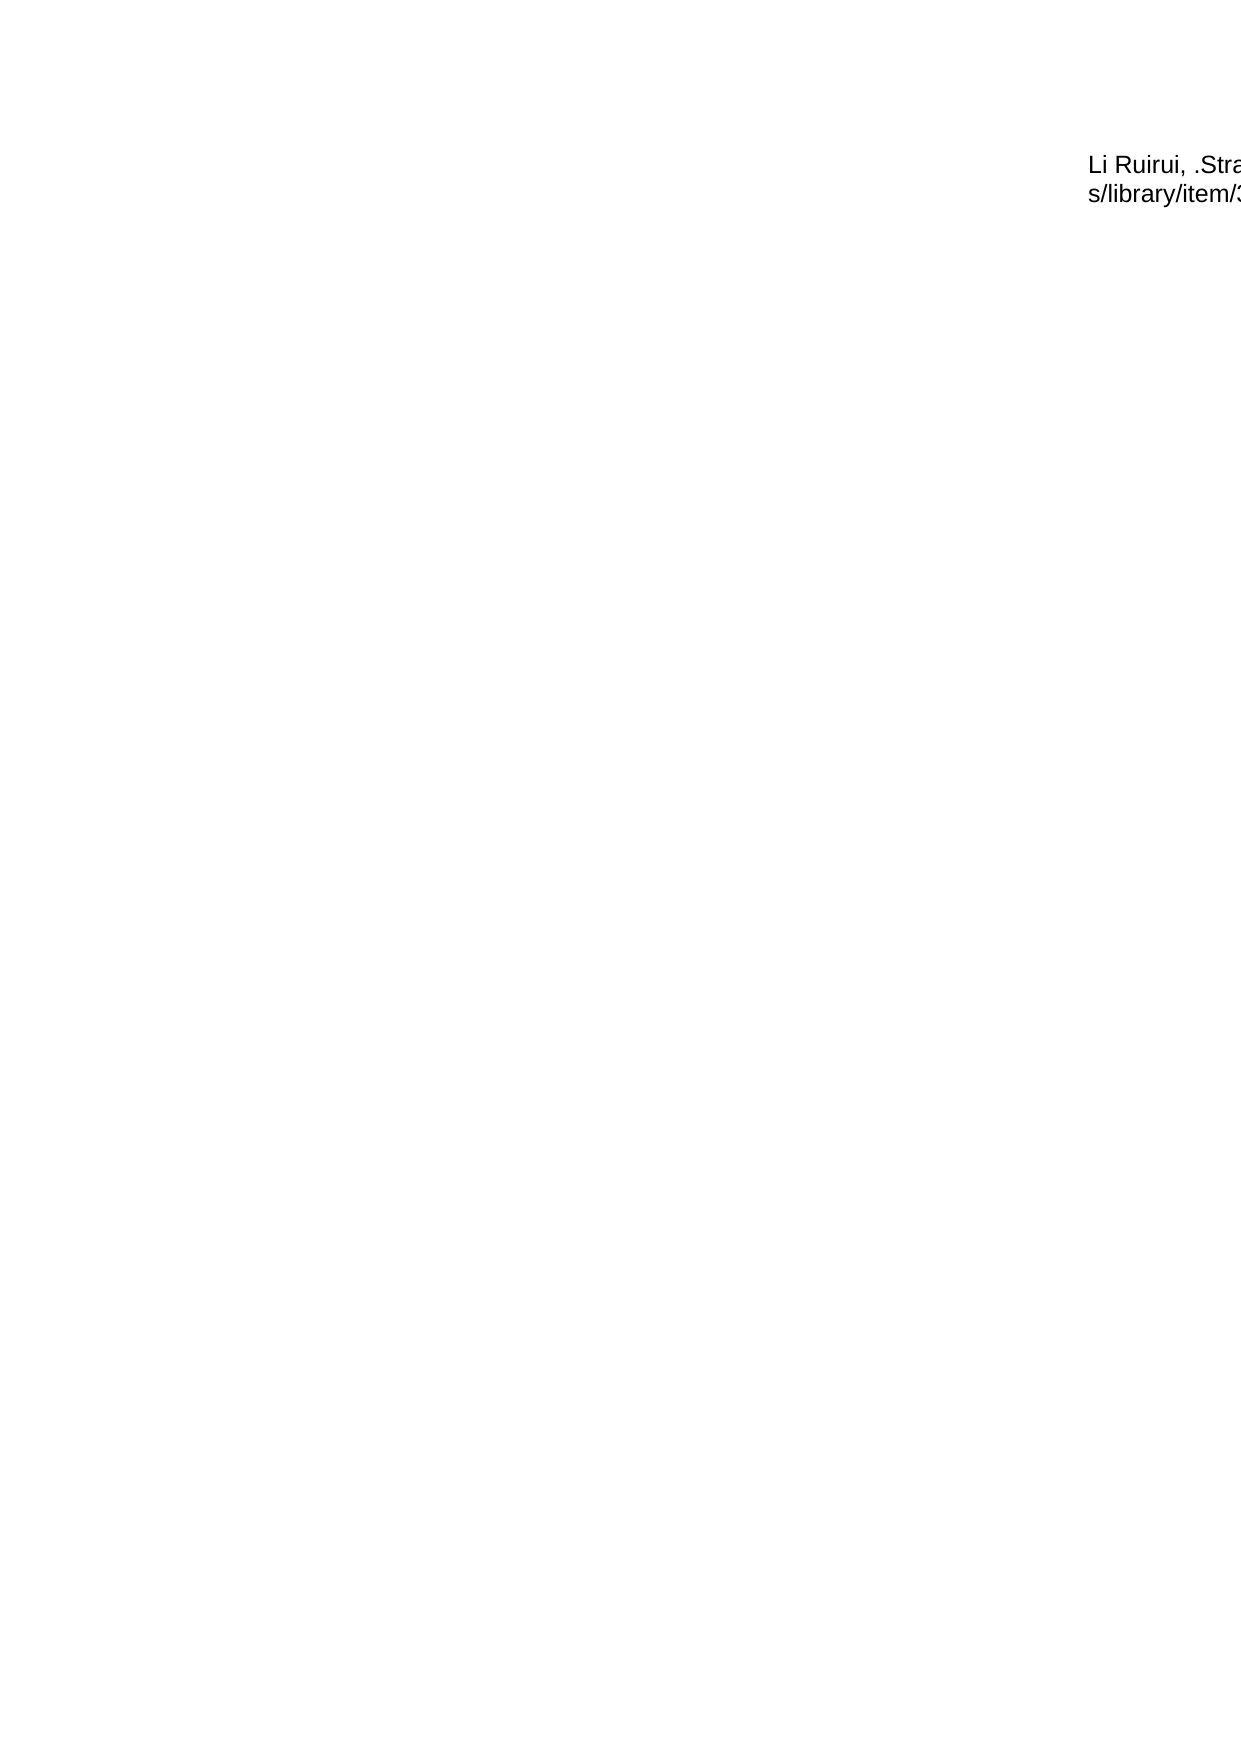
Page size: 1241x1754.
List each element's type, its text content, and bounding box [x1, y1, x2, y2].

text Li Ruirui, .Strategies for Sustainable Development of Accounting Talent Training in Xi ’an Private Colleges. Bansomdejchaopraya Rajabhat University. Office of Academic Resources and Information Technology, คลังข้อมูลดิจิทัล สำนักวิทยบริการและเทคโนโลยีสารสนเทศ, accessed May 29, 2026, http://dlib.bsru.ac.th/s/library/item/3673 [1088, 150, 1240, 207]
